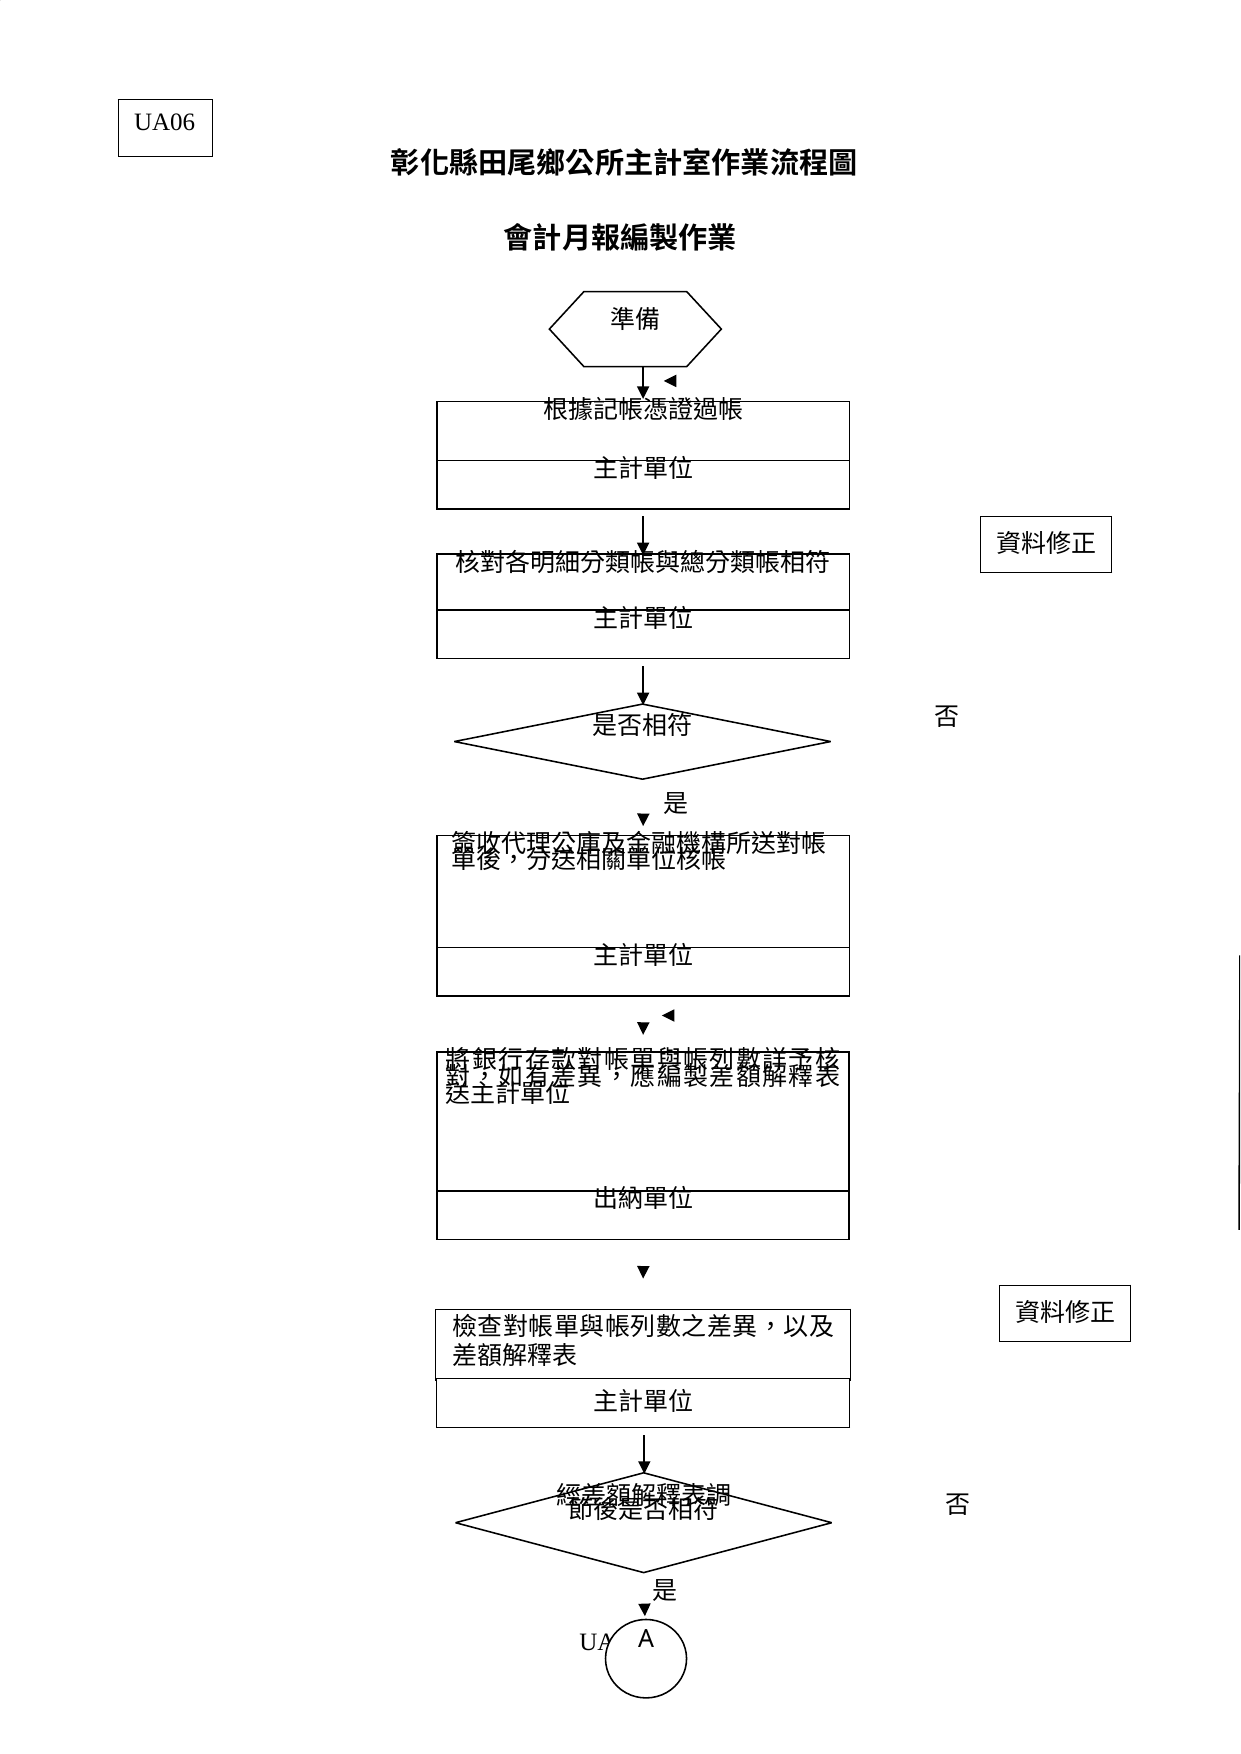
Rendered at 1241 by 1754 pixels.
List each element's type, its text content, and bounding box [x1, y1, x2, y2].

text 資料修正 [1009, 1288, 1121, 1329]
text 會計月報編製作業 [118, 198, 1122, 273]
text 是 [653, 1580, 679, 1602]
text 是 [663, 792, 690, 815]
text 資料修正 [990, 519, 1102, 561]
text 否 [945, 1493, 971, 1516]
text 否 [934, 706, 960, 728]
text 檢查對帳單與帳列數之差異，以及差額解釋表 [452, 1312, 834, 1370]
text UA06 [134, 108, 196, 136]
text 彰化縣田尾鄉公所主計室作業流程圖 [118, 123, 1122, 198]
text 主計單位 [453, 1387, 833, 1417]
